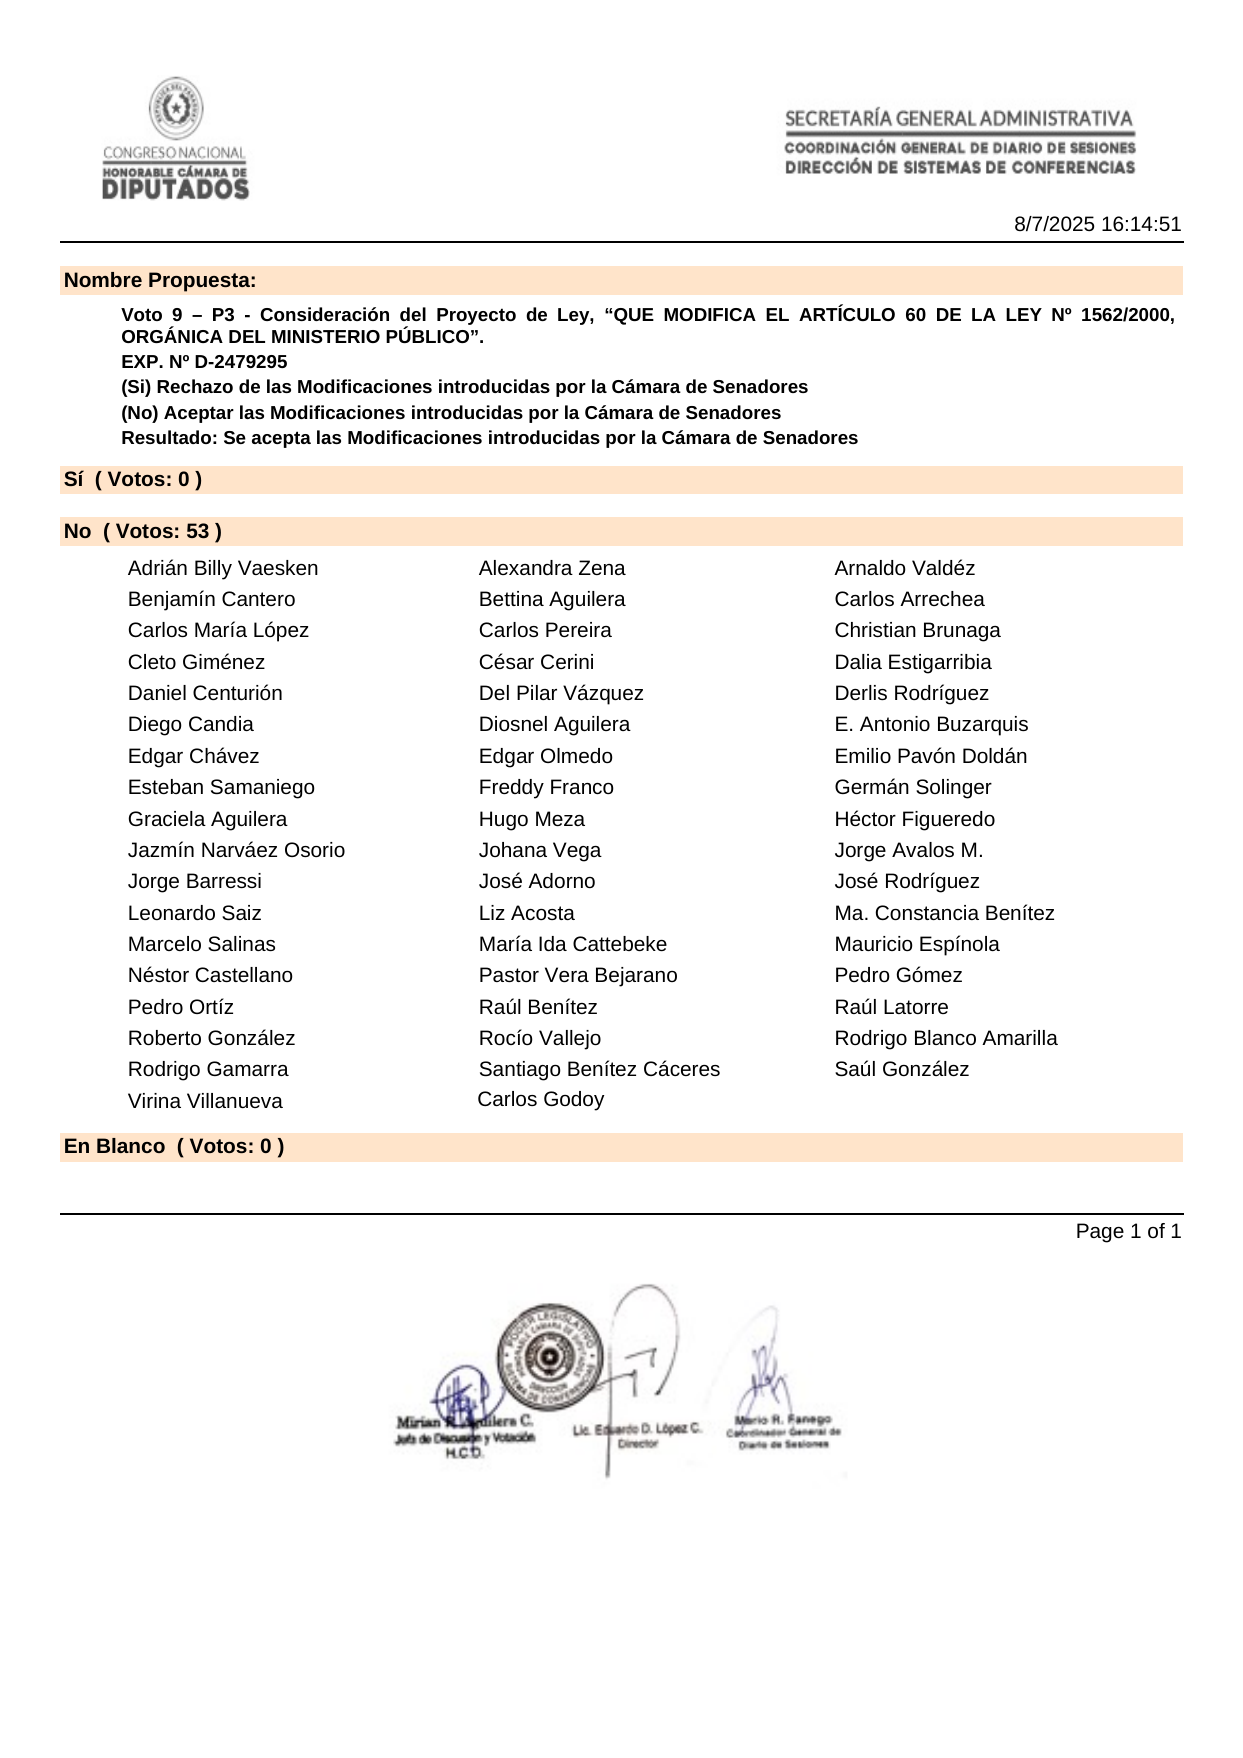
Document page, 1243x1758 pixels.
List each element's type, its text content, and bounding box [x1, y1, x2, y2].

table_cell Sí ( Votos: 0 ) [60, 466, 1183, 494]
table_cell Héctor Figueredo [831, 805, 1168, 834]
table_cell Freddy Franco [476, 774, 815, 802]
table_cell [1184, 1116, 1189, 1133]
table_cell [1184, 1184, 1189, 1213]
table_cell [125, 1116, 462, 1133]
table_cell Arnaldo Valdéz [831, 554, 1168, 583]
table_header 8/7/2025 16:14:51 [649, 206, 1183, 241]
table_cell [118, 449, 1178, 466]
table_cell Carlos María López [125, 617, 462, 646]
table_cell [1184, 680, 1189, 708]
table_cell Graciela Aguilera [125, 805, 462, 834]
table_cell Liz Acosta [476, 899, 815, 928]
table_cell Christian Brunaga [831, 617, 1168, 646]
table_cell [1184, 649, 1189, 677]
table_cell Alexandra Zena [476, 554, 815, 583]
table_cell Diego Candia [125, 711, 462, 740]
table_cell [1184, 1162, 1189, 1184]
table_cell Edgar Chávez [125, 743, 462, 771]
table_cell Hugo Meza [476, 805, 815, 834]
table_cell Jorge Barressi [125, 868, 462, 896]
table_cell [1184, 1056, 1189, 1084]
table_cell [60, 1162, 1183, 1184]
table_cell [462, 554, 476, 1133]
table_cell Voto 9 – P3 - Consideración del Proyecto de Ley, “QUE MODIFICA EL ARTÍCULO 60 DE LA LEY Nº 1562/2000, ORGÁNICA DEL MINISTERIO PÚBLICO”. EXP. Nº D-2479295 (Si) Rechazo de las Modificaciones introducidas por la Cámara de Senadores (No) Aceptar las Modificaciones introducidas por la Cámara de Senadores Resultado: Se acepta las Modificaciones introducidas por la Cámara de Senadores [118, 301, 1178, 449]
table_cell Pedro Ortíz [125, 993, 462, 1022]
table_cell [1184, 517, 1189, 546]
table_cell [1184, 805, 1189, 834]
table_cell Johana Vega [476, 837, 815, 865]
table_cell [1184, 245, 1189, 266]
table_cell César Cerini [476, 649, 815, 677]
table_cell Roberto González [125, 1025, 462, 1053]
table_cell [1184, 993, 1189, 1022]
table_cell Ma. Constancia Benítez [831, 899, 1168, 928]
table_cell Page 1 of 1 [827, 1217, 1183, 1252]
table_cell Leonardo Saiz [125, 899, 462, 928]
table_cell Diosnel Aguilera [476, 711, 815, 740]
table_cell [476, 1184, 815, 1213]
table_cell Mauricio Espínola [831, 931, 1168, 959]
table_cell Cleto Giménez [125, 649, 462, 677]
table_cell [60, 554, 124, 1133]
table_cell Esteban Samaniego [125, 774, 462, 802]
table_cell [60, 301, 118, 466]
table_cell Pedro Gómez [831, 962, 1168, 991]
table_cell [1168, 1184, 1183, 1213]
table_cell Rodrigo Blanco Amarilla [831, 1025, 1168, 1053]
table_cell [125, 1184, 462, 1213]
table_cell Saúl González [831, 1056, 1168, 1084]
table_cell [815, 1184, 831, 1213]
table_cell [60, 495, 1183, 517]
table_cell [1184, 617, 1189, 646]
table_cell Benjamín Cantero [125, 586, 462, 614]
table_cell [1184, 837, 1189, 865]
table_cell Adrián Billy Vaesken [125, 554, 462, 583]
table_cell Edgar Olmedo [476, 743, 815, 771]
table_cell No ( Votos: 53 ) [60, 517, 1183, 546]
table_cell En Blanco ( Votos: 0 ) [60, 1133, 1183, 1162]
table_cell [1184, 266, 1189, 295]
table_cell Carlos Godoy [476, 1085, 815, 1133]
table_cell Jazmín Narváez Osorio [125, 837, 462, 865]
table_cell Derlis Rodríguez [831, 680, 1168, 708]
table_header [1184, 206, 1189, 241]
table_cell Nombre Propuesta: [60, 266, 1183, 295]
table_cell Dalia Estigarribia [831, 649, 1168, 677]
table_cell Pastor Vera Bejarano [476, 962, 815, 991]
table_header [60, 207, 649, 241]
table_cell [462, 1184, 476, 1213]
table_cell [60, 295, 1183, 301]
table_cell [60, 546, 1183, 554]
table_cell [1184, 931, 1189, 959]
table_cell Daniel Centurión [125, 680, 462, 708]
table_cell [815, 554, 831, 1133]
table_cell [1184, 495, 1189, 517]
table_cell [831, 1085, 1168, 1133]
table_cell [1184, 586, 1189, 614]
table_cell [1184, 1133, 1189, 1162]
table_cell [60, 1184, 124, 1213]
table_cell María Ida Cattebeke [476, 931, 815, 959]
table_cell [1184, 868, 1189, 896]
table_cell José Adorno [476, 868, 815, 896]
table_cell [1184, 1217, 1189, 1252]
table_cell Emilio Pavón Doldán [831, 743, 1168, 771]
table_cell [60, 1217, 827, 1252]
table_cell Raúl Latorre [831, 993, 1168, 1022]
table_cell [60, 245, 1183, 266]
table_cell [1184, 962, 1189, 991]
table_cell [1184, 774, 1189, 802]
table_cell Rocío Vallejo [476, 1025, 815, 1053]
table_cell Del Pilar Vázquez [476, 680, 815, 708]
table_cell Carlos Arrechea [831, 586, 1168, 614]
table_cell [1184, 1088, 1189, 1116]
table_cell Néstor Castellano [125, 962, 462, 991]
table_cell Carlos Pereira [476, 617, 815, 646]
table_cell Germán Solinger [831, 774, 1168, 802]
table_cell [1184, 466, 1189, 494]
table_cell [1184, 711, 1189, 740]
table_cell [1184, 554, 1189, 583]
table_cell E. Antonio Buzarquis [831, 711, 1168, 740]
table_cell Raúl Benítez [476, 993, 815, 1022]
table_cell Santiago Benítez Cáceres [476, 1056, 815, 1084]
table_cell [1184, 1025, 1189, 1053]
table_cell Rodrigo Gamarra [125, 1056, 462, 1084]
table_cell [1168, 554, 1183, 1133]
table_cell Virina Villanueva [125, 1088, 462, 1116]
table_cell [1184, 743, 1189, 771]
table_cell [1184, 899, 1189, 928]
table_cell Marcelo Salinas [125, 931, 462, 959]
table_cell Bettina Aguilera [476, 586, 815, 614]
table_cell [831, 1184, 1168, 1213]
table_cell Jorge Avalos M. [831, 837, 1168, 865]
table_cell [1178, 301, 1189, 466]
table_cell [1184, 546, 1189, 554]
table_cell José Rodríguez [831, 868, 1168, 896]
